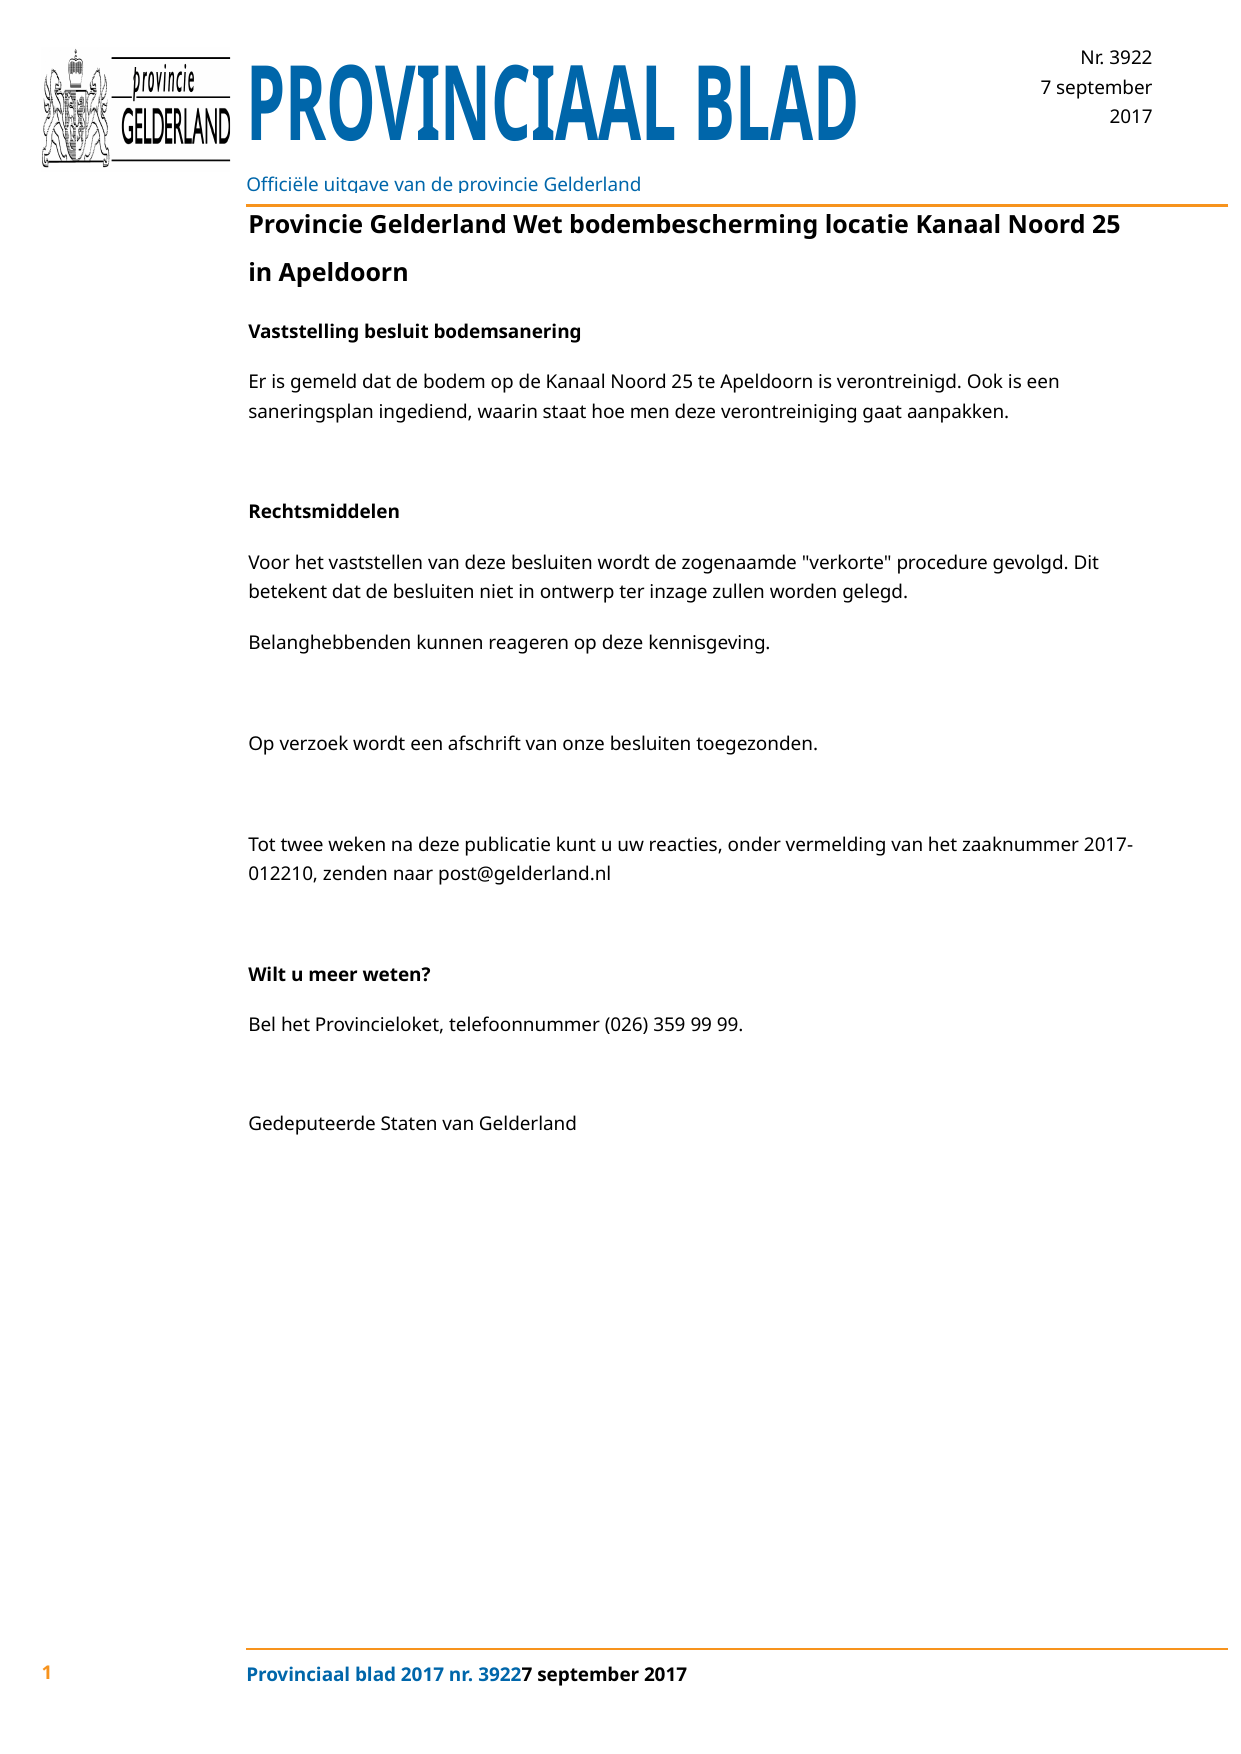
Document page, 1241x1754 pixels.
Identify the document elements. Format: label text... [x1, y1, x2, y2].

picture [41, 47, 231, 172]
text Op verzoek wordt een afschrift van onze besluiten toegezonden. [248, 730, 1152, 756]
text Provincie Gelderland Wet bodembescherming locatie Kanaal Noord 25 in Apeldoorn [248, 207, 1152, 288]
text Wilt u meer weten? [248, 961, 1152, 987]
text Rechtsmiddelen [248, 499, 1152, 524]
text Bel het Provincieloket, telefoonnummer (026) 359 99 99. [248, 1012, 1152, 1037]
text Belanghebbenden kunnen reageren op deze kennisgeving. [248, 629, 1152, 655]
text Tot twee weken na deze publicatie kunt u uw reacties, onder vermelding van het zaaknummer 2017-012210, zenden naar post@gelderland.nl [248, 831, 1152, 886]
text Er is gemeld dat de bodem op de Kanaal Noord 25 te Apeldoorn is verontreinigd. Ook is een saneringsplan ingediend, waarin staat hoe men deze verontreiniging gaat aanpakken. [248, 368, 1152, 424]
text Gedeputeerde Staten van Gelderland [248, 1110, 1152, 1136]
text Voor het vaststellen van deze besluiten wordt de zogenaamde "verkorte" procedure gevolgd. Dit betekent dat de besluiten niet in ontwerp ter inzage zullen worden gelegd. [248, 549, 1152, 604]
text Vaststelling besluit bodemsanering [248, 318, 1152, 344]
